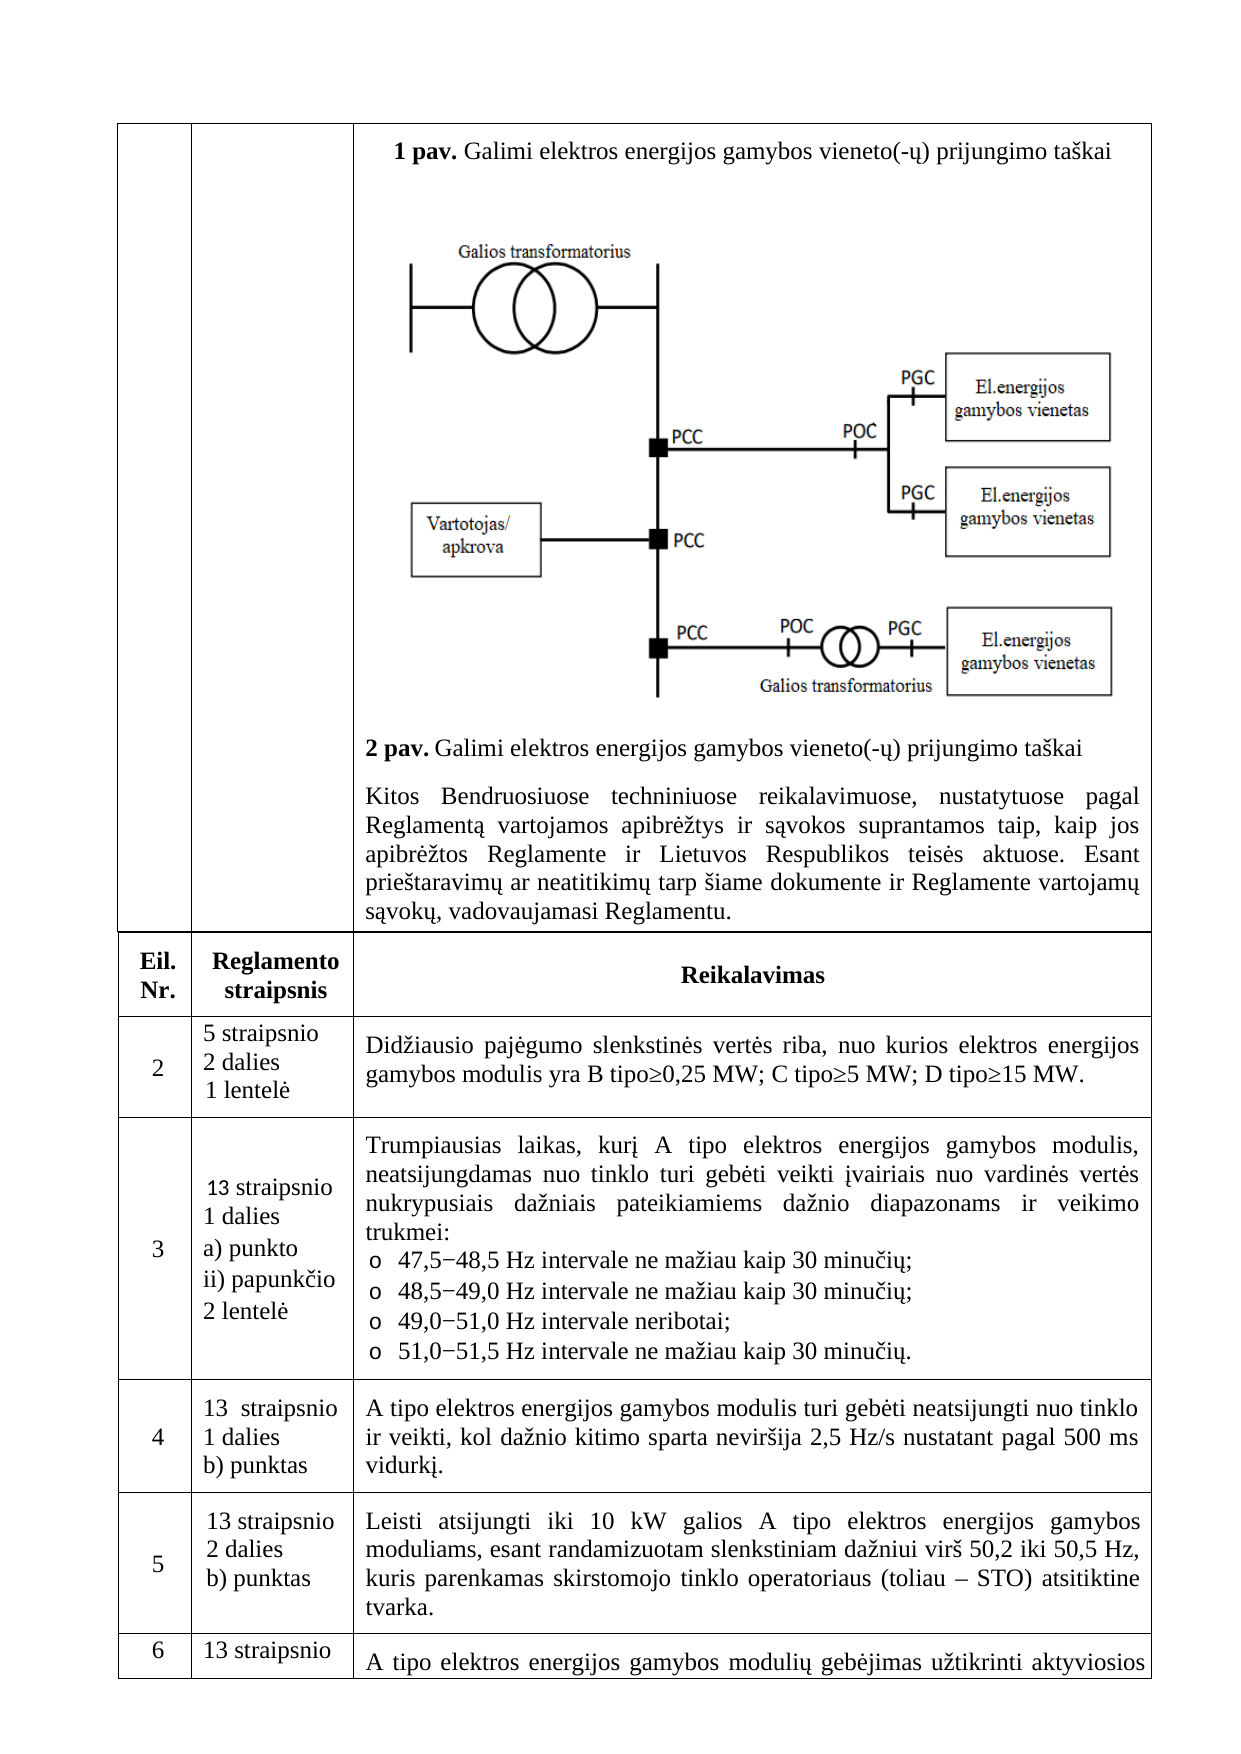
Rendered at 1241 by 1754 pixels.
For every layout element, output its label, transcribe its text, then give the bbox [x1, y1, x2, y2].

table_cell 4 [119, 1380, 191, 1492]
table_cell 5 straipsnio 2 dalies 1 lentelė [192, 1017, 353, 1117]
table_cell [192, 124, 353, 931]
table_cell 5 [119, 1493, 191, 1633]
table_header Reikalavimas [354, 933, 1151, 1016]
table_cell Leisti atsijungti iki 10 kW galios A tipo elektros energijos gamybos moduliams, esant randamizuotam slenkstiniam dažniui virš 50,2 iki 50,5 Hz, kuris parenkamas skirstomojo tinklo operatoriaus (toliau – STO) atsitiktine tvarka. [354, 1493, 1151, 1633]
table_header Reglamento straipsnis [192, 933, 353, 1016]
table_cell A tipo elektros energijos gamybos modulių gebėjimas užtikrinti aktyviosios [354, 1634, 1151, 1678]
table_cell 13 straipsnio 1 dalies b) punktas [192, 1380, 353, 1492]
table_header Eil. Nr. [119, 933, 191, 1016]
table_cell A tipo elektros energijos gamybos modulis turi gebėti neatsijungti nuo tinklo ir veikti, kol dažnio kitimo sparta neviršija 2,5 Hz/s nustatant pagal 500 ms vidurkį. [354, 1380, 1151, 1492]
table_cell 2 [119, 1017, 191, 1117]
table_cell 13 straipsnio 2 dalies b) punktas [192, 1493, 353, 1633]
table_cell [118, 124, 191, 931]
table_cell straipsnio 1 dalies a) punkto ii) papunkčio 2 lentelė [192, 1118, 353, 1379]
table_cell 1 pav. Galimi elektros energijos gamybos vieneto(-ų) prijungimo taškai 2 pav. Galimi elektros energijos gamybos vieneto(-ų) prijungimo taškai Kitos Bendruosiuose techniniuose reikalavimuose, nustatytuose pagal Reglamentą vartojamos apibrėžtys ir sąvokos suprantamos taip, kaip jos apibrėžtos Reglamente ir Lietuvos Respublikos teisės aktuose. Esant prieštaravimų ar neatitikimų tarp šiame dokumente ir Reglamente vartojamų sąvokų, vadovaujamasi Reglamentu. [354, 124, 1151, 931]
table_cell 13 straipsnio [192, 1634, 353, 1678]
table_cell 6 [119, 1634, 191, 1678]
table_cell 3 [119, 1118, 191, 1379]
table_cell Didžiausio pajėgumo slenkstinės vertės riba, nuo kurios elektros energijos gamybos modulis yra B tipo≥0,25 MW; C tipo≥5 MW; D tipo≥15 MW. [354, 1017, 1151, 1117]
table_cell Trumpiausias laikas, kurį A tipo elektros energijos gamybos modulis, neatsijungdamas nuo tinklo turi gebėti veikti įvairiais nuo vardinės vertės nukrypusiais dažniais pateikiamiems dažnio diapazonams ir veikimo trukmei: 47,5−48,5 Hz intervale ne mažiau kaip 30 minučių; 48,5−49,0 Hz intervale ne mažiau kaip 30 minučių; 49,0−51,0 Hz intervale neribotai; 51,0−51,5 Hz intervale ne mažiau kaip 30 minučių. [354, 1118, 1151, 1379]
